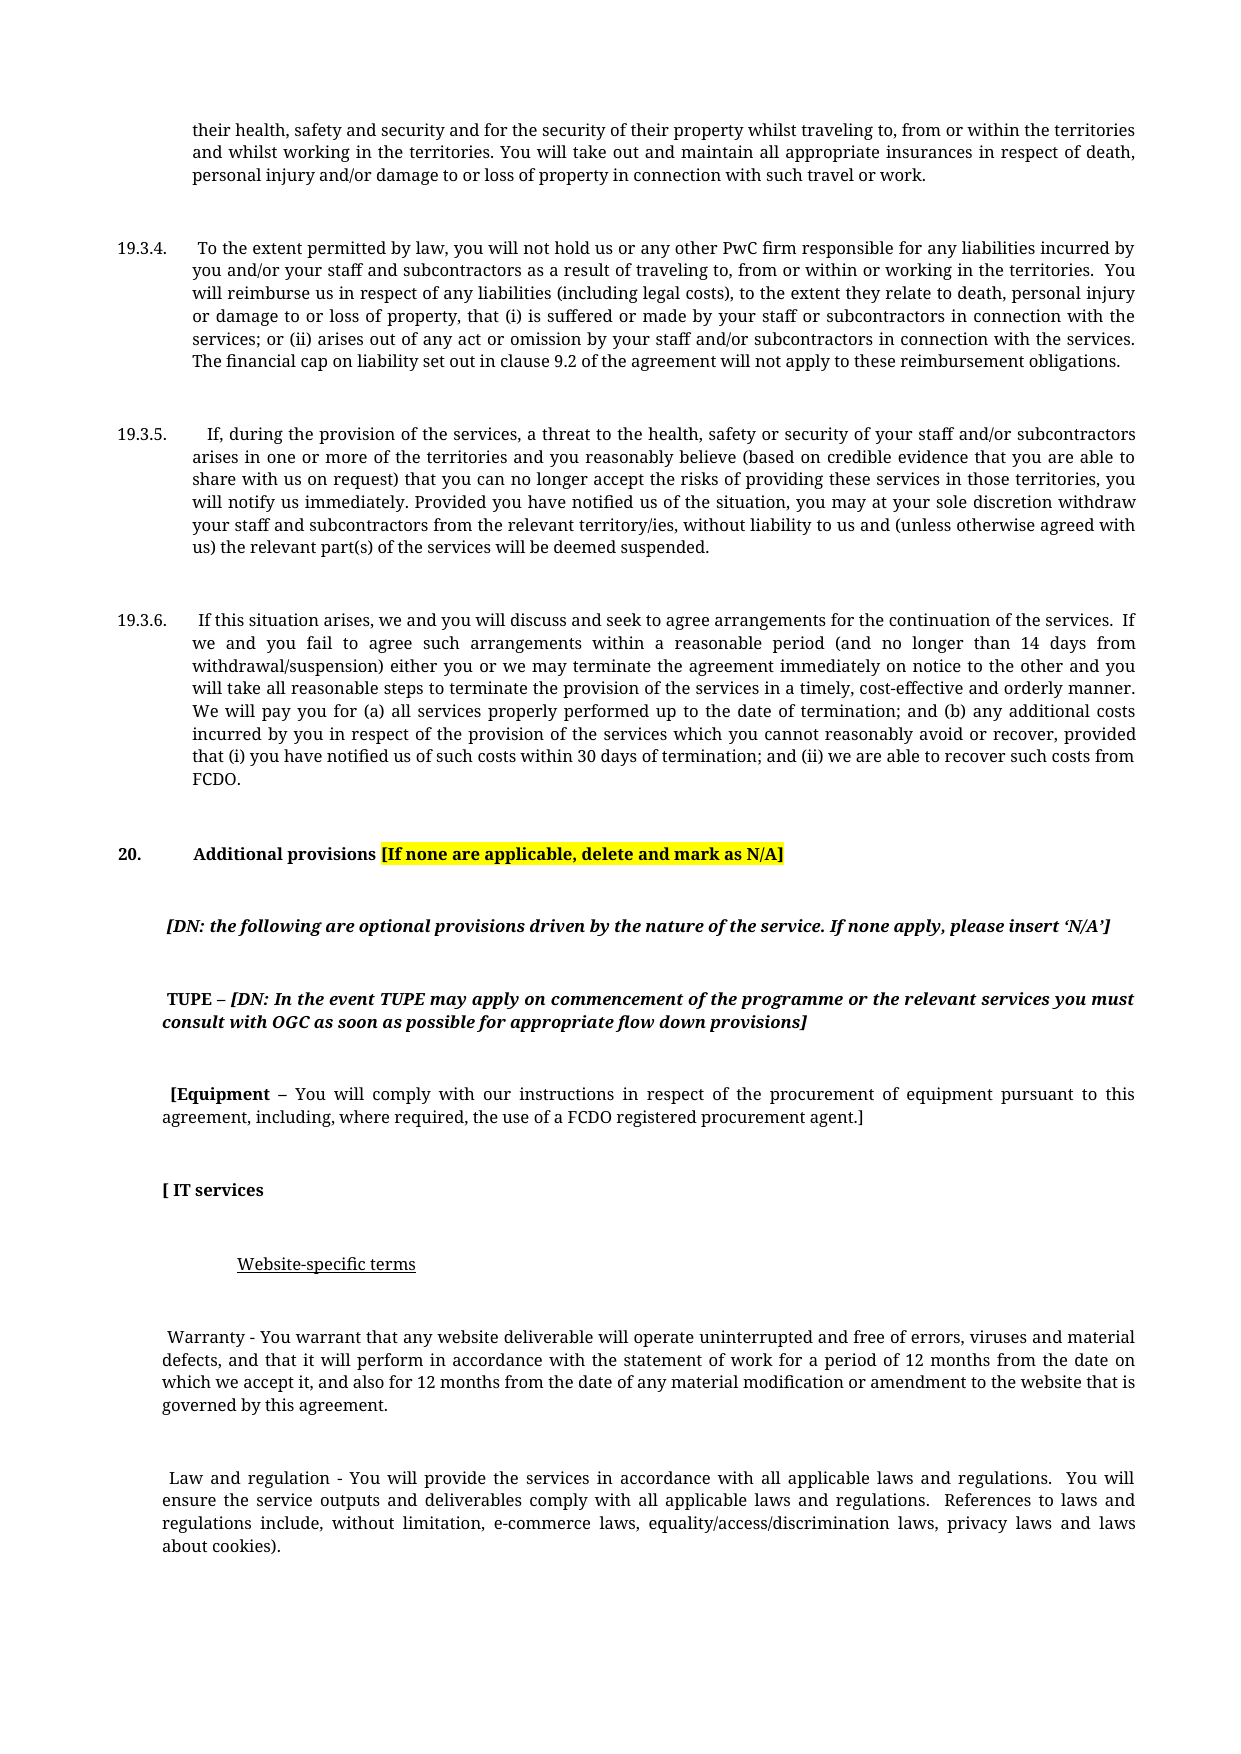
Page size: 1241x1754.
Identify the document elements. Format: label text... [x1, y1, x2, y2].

text [ IT services [162, 1178, 1137, 1201]
text 19.3.6. If this situation arises, we and you will discuss and seek to agree arrangements for the continuation of the services. If we and you fail to agree such arrangements within a reasonable period (and no longer than 14 days from withdrawal/suspension) either you or we may terminate the agreement immediately on notice to the other and you will take all reasonable steps to terminate the provision of the services in a timely, cost-effective and orderly manner. We will pay you for (a) all services properly performed up to the date of termination; and (b) any additional costs incurred by you in respect of the provision of the services which you cannot reasonably avoid or recover, provided that (i) you have notified us of such costs within 30 days of termination; and (ii) we are able to recover such costs from FCDO. [117, 609, 1137, 790]
text 20. Additional provisions [If none are applicable, delete and mark as N/A] [118, 840, 1137, 865]
text 19.3.4. To the extent permitted by law, you will not hold us or any other PwC firm responsible for any liabilities incurred by you and/or your staff and subcontractors as a result of traveling to, from or within or working in the territories. You will reimburse us in respect of any liabilities (including legal costs), to the extent they relate to death, personal injury or damage to or loss of property, that (i) is suffered or made by your staff or subcontractors in connection with the services; or (ii) arises out of any act or omission by your staff and/or subcontractors in connection with the services. The financial cap on liability set out in clause 9.2 of the agreement will not apply to these reimbursement obligations. [117, 236, 1137, 372]
text [Equipment – You will comply with our instructions in respect of the procurement of equipment pursuant to this agreement, including, where required, the use of a FCDO registered procurement agent.] [162, 1083, 1137, 1128]
text Website-specific terms [162, 1251, 1137, 1275]
text TUPE – [DN: In the event TUPE may apply on commencement of the programme or the relevant services you must consult with OGC as soon as possible for appropriate flow down provisions] [162, 987, 1137, 1033]
text their health, safety and security and for the security of their property whilst traveling to, from or within the territories and whilst working in the territories. You will take out and maintain all appropriate insurances in respect of death, personal injury and/or damage to or loss of property in connection with such travel or work. [117, 118, 1137, 186]
text Warranty - You warrant that any website deliverable will operate uninterrupted and free of errors, viruses and material defects, and that it will perform in accordance with the statement of work for a period of 12 months from the date on which we accept it, and also for 12 months from the date of any material modification or amendment to the website that is governed by this agreement. [162, 1325, 1137, 1416]
text Law and regulation - You will provide the services in accordance with all applicable laws and regulations. You will ensure the service outputs and deliverables comply with all applicable laws and regulations. References to laws and regulations include, without limitation, e-commerce laws, equality/access/discrimination laws, privacy laws and laws about cookies). [162, 1466, 1137, 1557]
text 19.3.5. If, during the provision of the services, a threat to the health, safety or security of your staff and/or subcontractors arises in one or more of the territories and you reasonably believe (based on credible evidence that you are able to share with us on request) that you can no longer accept the risks of providing these services in those territories, you will notify us immediately. Provided you have notified us of the situation, you may at your sole discretion withdraw your staff and subcontractors from the relevant territory/ies, without liability to us and (unless otherwise agreed with us) the relevant part(s) of the services will be deemed suspended. [117, 422, 1137, 559]
text [DN: the following are optional provisions driven by the nature of the service. If none apply, please insert ‘N/A’] [162, 915, 1137, 937]
